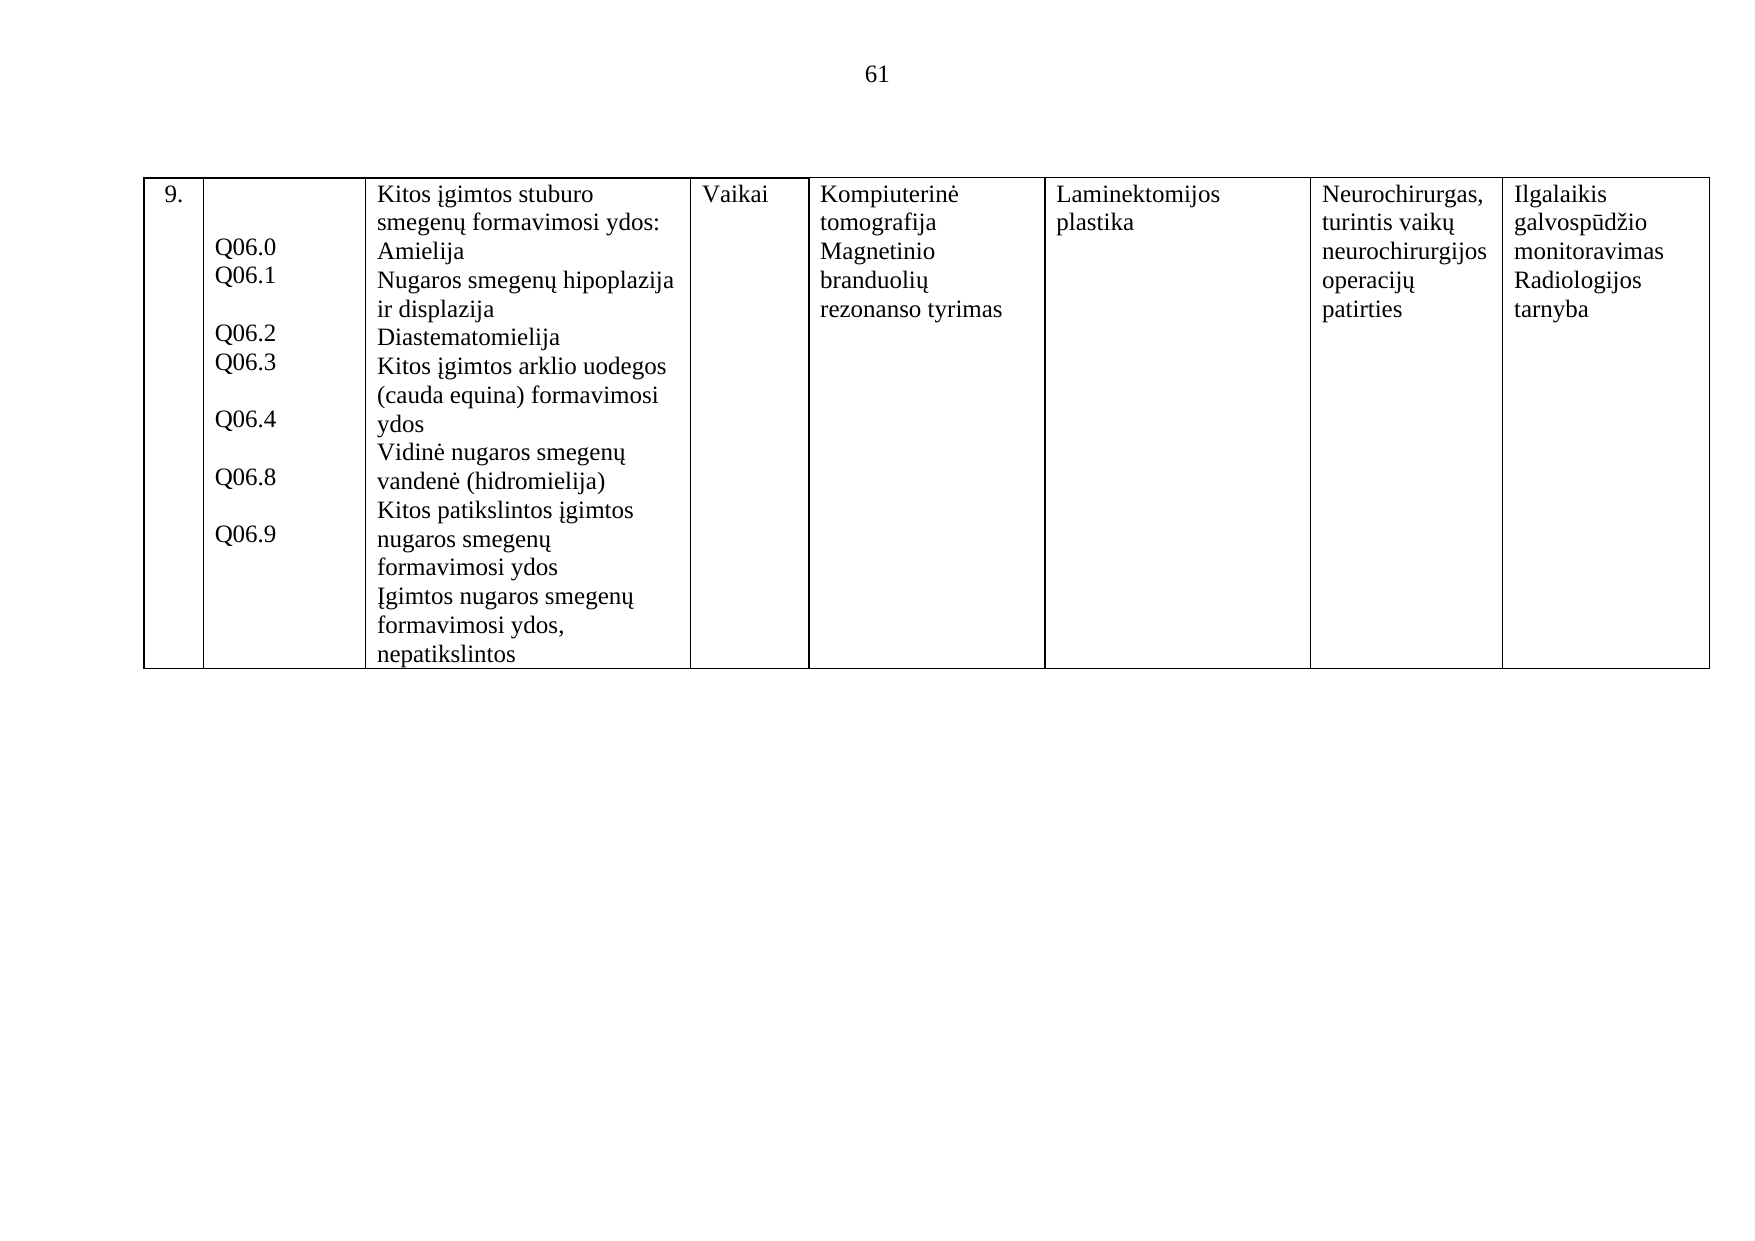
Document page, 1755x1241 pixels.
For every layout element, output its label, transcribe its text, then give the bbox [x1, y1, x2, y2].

table_cell Laminektomijos plastika [1046, 178, 1310, 667]
table_cell Vaikai [691, 179, 808, 667]
table_cell Ilgalaikis galvospūdžio monitoravimas Radiologijos tarnyba [1503, 178, 1709, 667]
table_cell Kompiuterinė tomografija Magnetinio branduolių rezonanso tyrimas [810, 178, 1044, 667]
table_cell Neurochirurgas, turintis vaikų neurochirurgijos operacijų patirties [1311, 178, 1502, 667]
table_cell 9. [145, 179, 203, 667]
table_cell Kitos įgimtos stuburo smegenų formavimosi ydos: Amielija Nugaros smegenų hipoplazija ir displazija Diastematomielija Kitos įgimtos arklio uodegos (cauda equina) formavimosi ydos Vidinė nugaros smegenų vandenė (hidromielija) Kitos patikslintos įgimtos nugaros smegenų formavimosi ydos Įgimtos nugaros smegenų formavimosi ydos, nepatikslintos [366, 179, 690, 667]
table_cell Q06.0 Q06.1 Q06.2 Q06.3 Q06.4 Q06.8 Q06.9 [204, 179, 365, 667]
